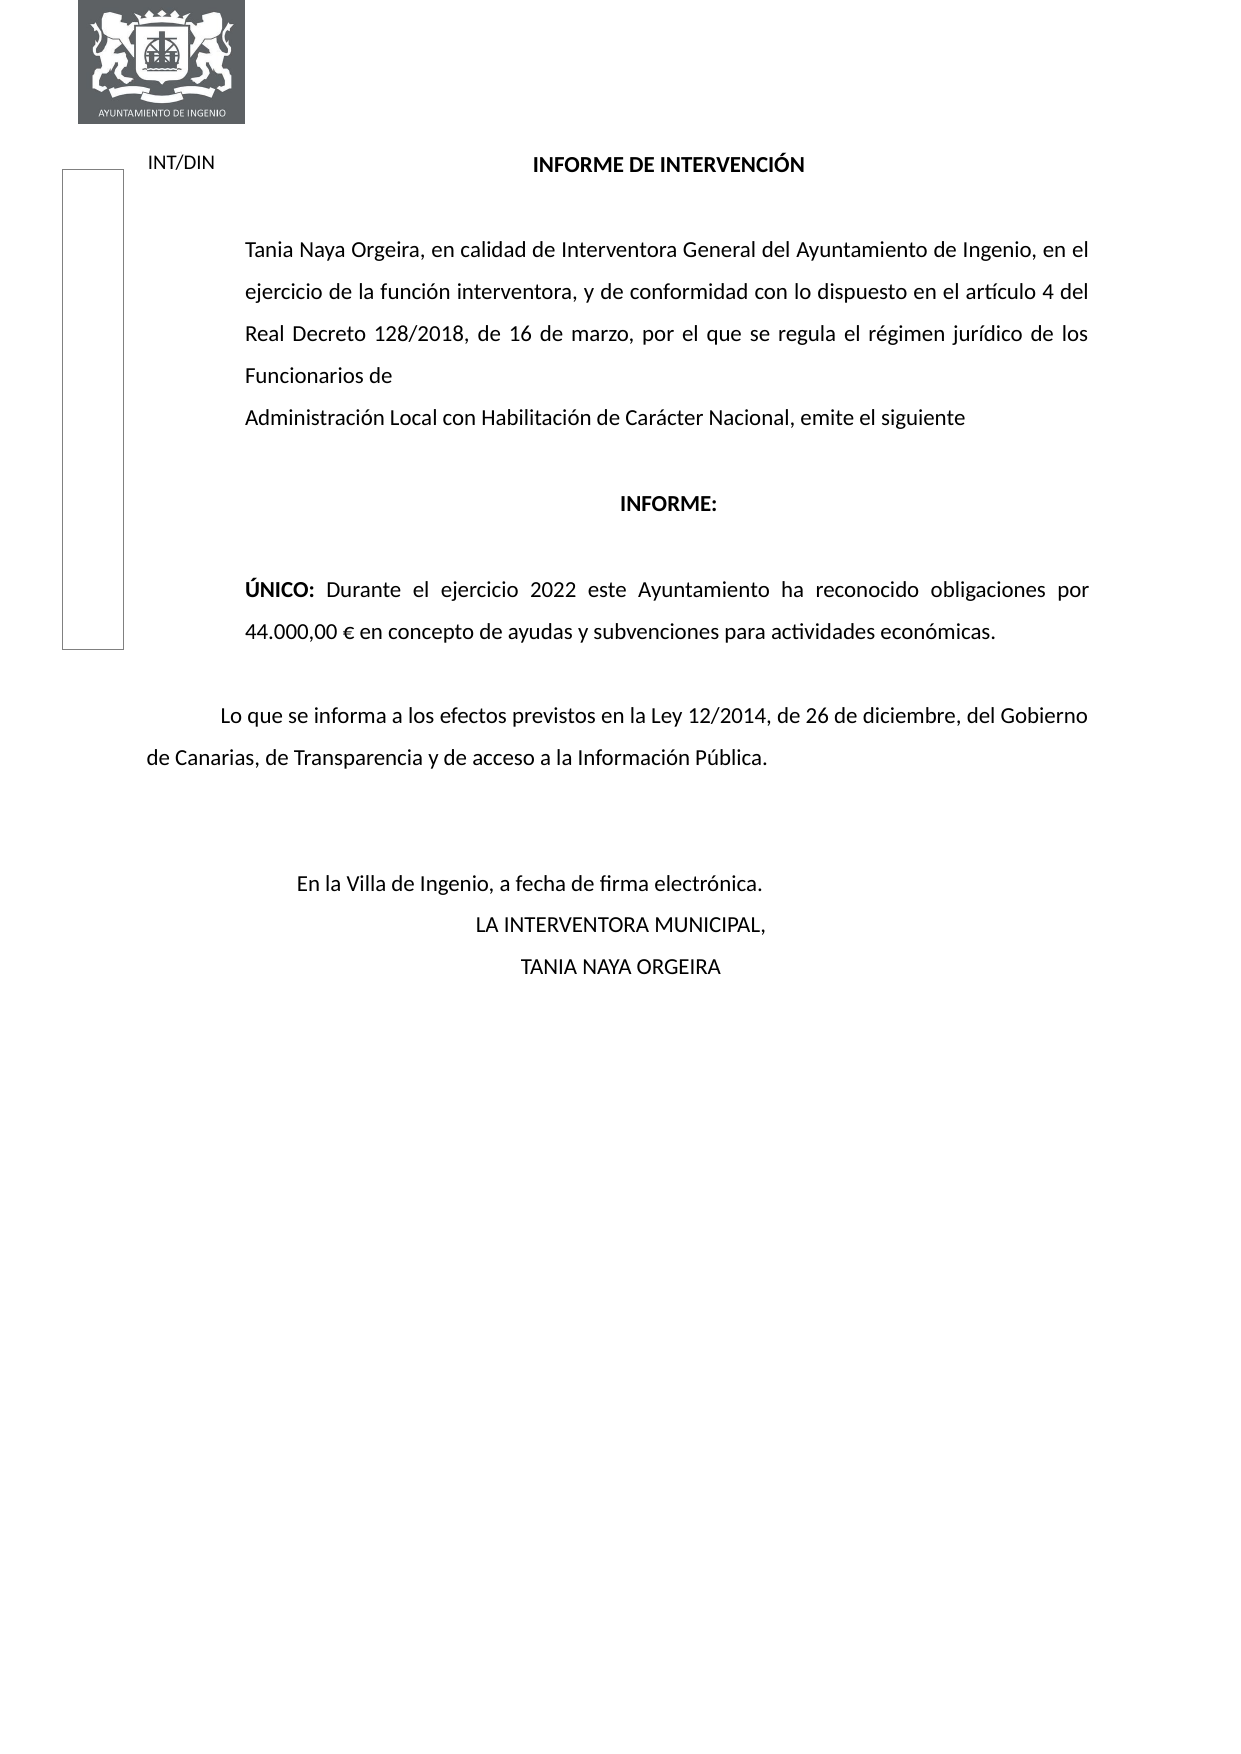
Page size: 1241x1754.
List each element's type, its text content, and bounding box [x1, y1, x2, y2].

text Administración Local con Habilitación de Carácter Nacional, emite el siguiente [147, 403, 1091, 431]
text LA INTERVENTORA MUNICIPAL, [151, 911, 1091, 938]
text Tania Naya Orgeira, en calidad de Interventora General del Ayuntamiento de Ingenio, en el ejercicio de la función interventora, y de conformidad con lo dispuesto en el artículo 4 del Real Decreto 128/2018, de 16 de marzo, por el que se regula el régimen jurídico de los Funcionarios de [147, 236, 1091, 389]
text TANIA NAYA ORGEIRA [151, 952, 1091, 980]
text INFORME DE INTERVENCIÓN [148, 150, 1093, 178]
text INFORME: [148, 489, 1092, 517]
text ÚNICO: Durante el ejercicio 2022 este Ayuntamiento ha reconocido obligaciones por 44.000,00 € en concepto de ayudas y subvenciones para actividades económicas. [147, 575, 1091, 645]
text Lo que se informa a los efectos previstos en la Ley 12/2014, de 26 de diciembre, del Gobierno de Canarias, de Transparencia y de acceso a la Información Pública. [146, 701, 1091, 771]
text En la Villa de Ingenio, a fecha de firma electrónica. [297, 869, 1091, 897]
